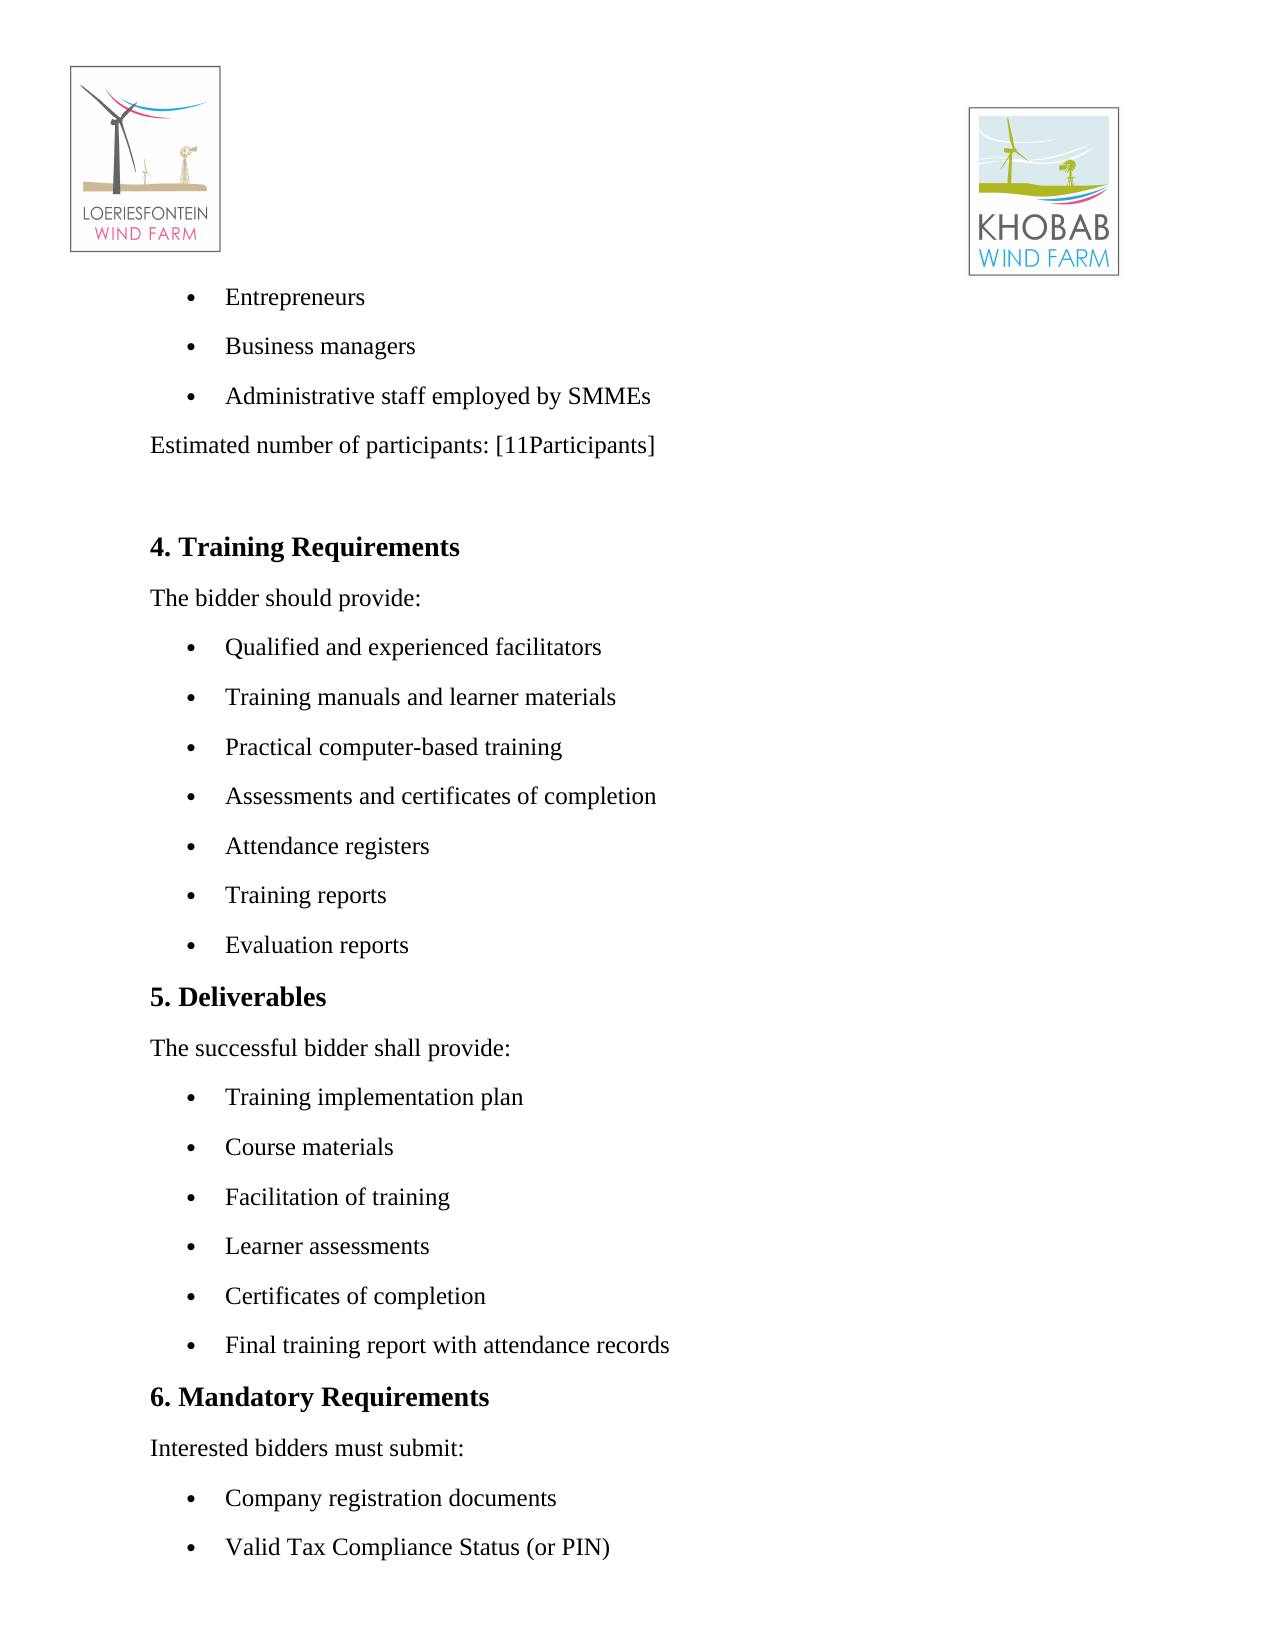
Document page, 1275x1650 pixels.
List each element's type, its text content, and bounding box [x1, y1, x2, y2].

list Attendance registers [187, 831, 1125, 859]
list Administrative staff employed by SMMEs [187, 381, 1125, 410]
list Entrepreneurs [187, 282, 1125, 311]
list Learner assessments [187, 1231, 1125, 1260]
list Business managers [187, 331, 1125, 360]
list Qualified and experienced facilitators [187, 632, 1125, 661]
list Evaluation reports [187, 930, 1125, 959]
list Final training report with attendance records [187, 1330, 1125, 1359]
list Training reports [187, 880, 1125, 909]
list Facilitation of training [187, 1182, 1125, 1210]
list Training manuals and learner materials [187, 682, 1125, 711]
list Company registration documents [187, 1483, 1125, 1511]
list Practical computer-based training [187, 732, 1125, 760]
list Course materials [187, 1132, 1125, 1161]
subtitle 6. Mandatory Requirements [150, 1380, 1125, 1412]
text Interested bidders must submit: [150, 1433, 1125, 1462]
text The bidder should provide: [150, 583, 1125, 612]
list Assessments and certificates of completion [187, 781, 1125, 810]
list Certificates of completion [187, 1281, 1125, 1309]
list Training implementation plan [187, 1082, 1125, 1111]
text The successful bidder shall provide: [150, 1033, 1125, 1062]
subtitle 5. Deliverables [150, 979, 1125, 1012]
subtitle 4. Training Requirements [150, 530, 1125, 562]
text Estimated number of participants: [11Participants] [150, 431, 1125, 459]
list Valid Tax Compliance Status (or PIN) [187, 1532, 1125, 1561]
